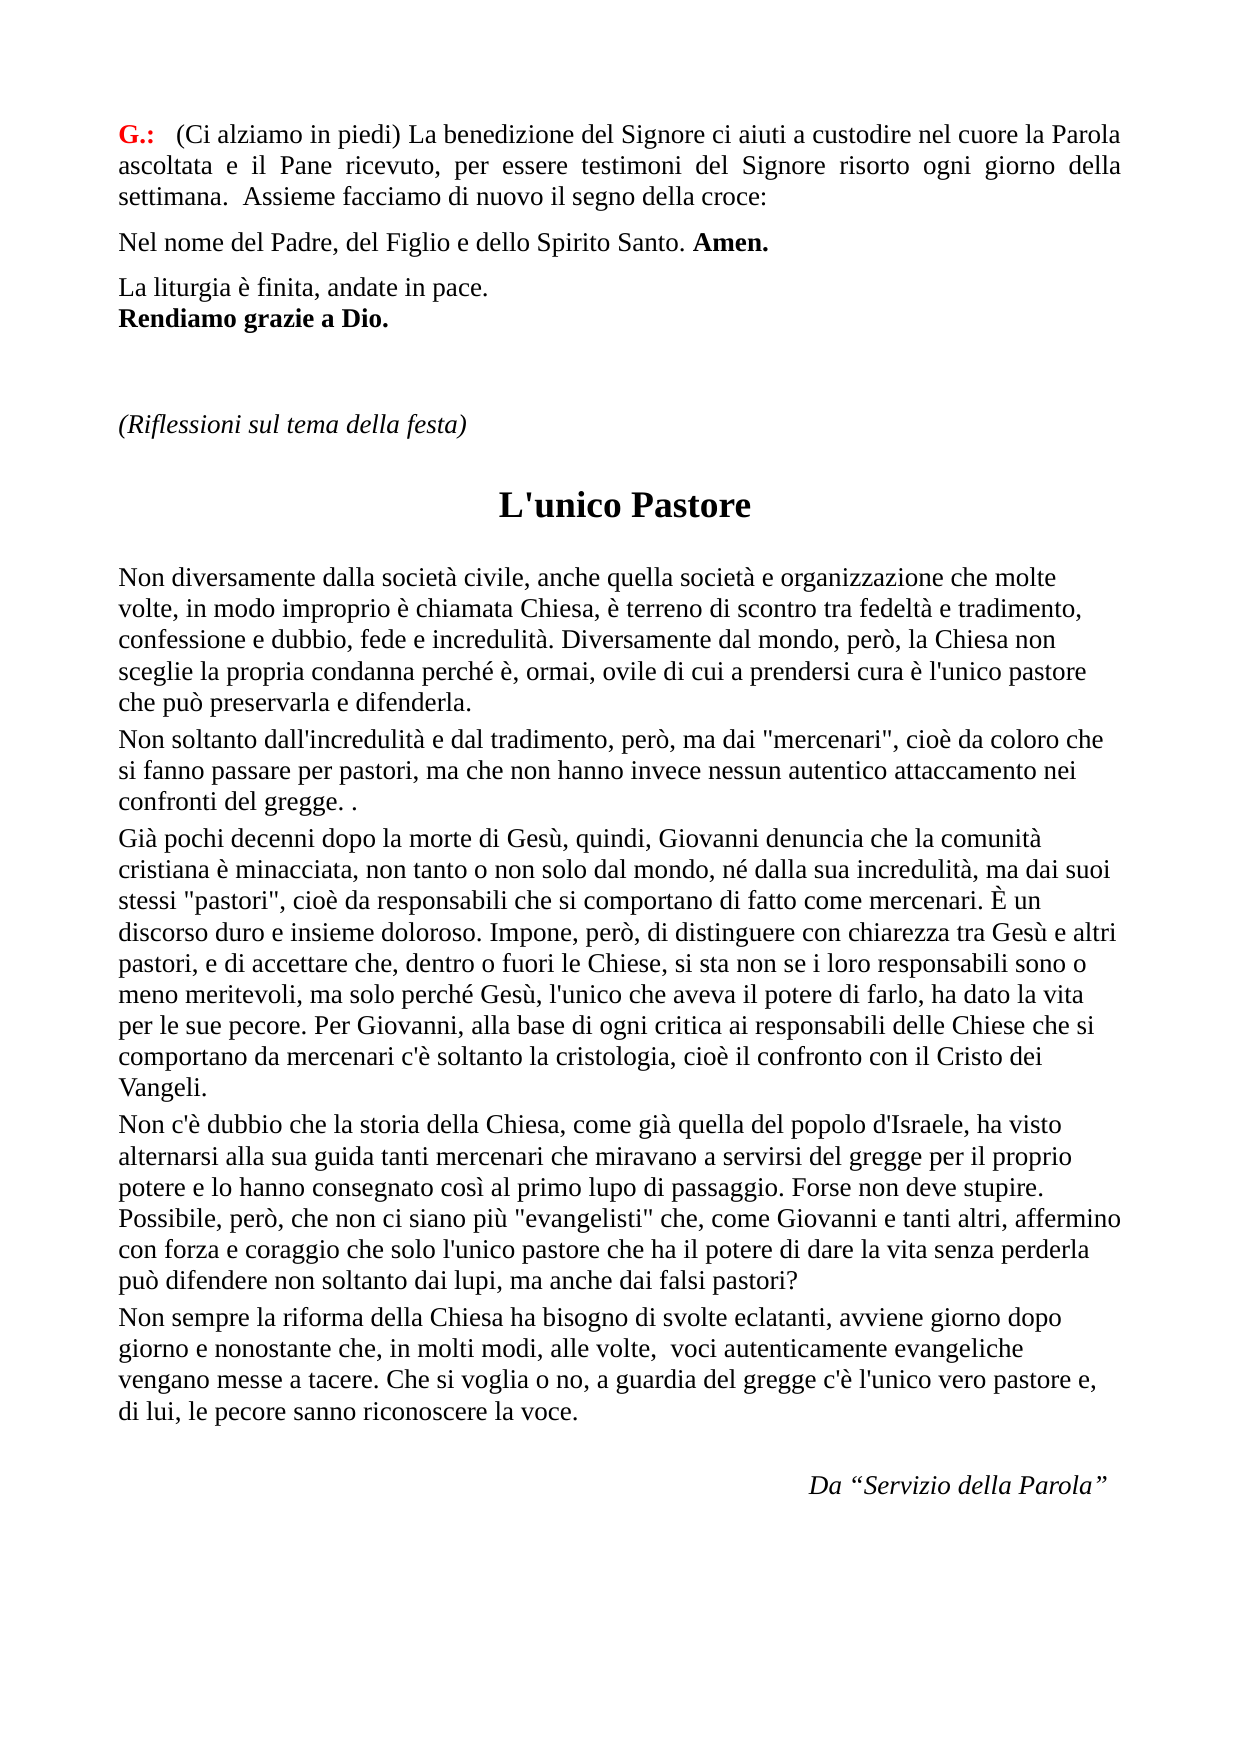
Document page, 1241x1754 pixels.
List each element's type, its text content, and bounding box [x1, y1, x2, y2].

text Non soltanto dall'incredulità e dal tradimento, però, ma dai "mercenari", cioè da coloro che si fanno passare per pastori, ma che non hanno invece nessun autentico attaccamento nei confronti del gregge. . [118, 723, 1122, 816]
text Già pochi decenni dopo la morte di Gesù, quindi, Giovanni denuncia che la comunità cristiana è minacciata, non tanto o non solo dal mondo, né dalla sua incredulità, ma dai suoi stessi "pastori", cioè da responsabili che si comportano di fatto come mercenari. È un discorso duro e insieme doloroso. Impone, però, di distinguere con chiarezza tra Gesù e altri pastori, e di accettare che, dentro o fuori le Chiese, si sta non se i loro responsabili sono o meno meritevoli, ma solo perché Gesù, l'unico che aveva il potere di farlo, ha dato la vita per le sue pecore. Per Giovanni, alla base di ogni critica ai responsabili delle Chiese che si comportano da mercenari c'è soltanto la cristologia, cioè il confronto con il Cristo dei Vangeli. [118, 822, 1122, 1102]
text G.: (Ci alziamo in piedi) La benedizione del Signore ci aiuti a custodire nel cuore la Parola ascoltata e il Pane ricevuto, per essere testimoni del Signore risorto ogni giorno della settimana. Assieme facciamo di nuovo il segno della croce: [118, 118, 1122, 212]
text Nel nome del Padre, del Figlio e dello Spirito Santo. Amen. [118, 226, 1122, 257]
text (Riflessioni sul tema della festa) [118, 408, 1122, 439]
text L'unico Pastore [118, 482, 1122, 525]
text Da “Servizio della Parola” [118, 1469, 1122, 1500]
text Rendiamo grazie a Dio. [118, 303, 1122, 334]
text Non diversamente dalla società civile, anche quella società e organizzazione che molte volte, in modo improprio è chiamata Chiesa, è terreno di scontro tra fedeltà e tradimento, confessione e dubbio, fede e incredulità. Diversamente dal mondo, però, la Chiesa non sceglie la propria condanna perché è, ormai, ovile di cui a prendersi cura è l'unico pastore che può preservarla e difenderla. [118, 561, 1122, 717]
text Non sempre la riforma della Chiesa ha bisogno di svolte eclatanti, avviene giorno dopo giorno e nonostante che, in molti modi, alle volte, voci autenticamente evangeliche vengano messe a tacere. Che si voglia o no, a guardia del gregge c'è l'unico vero pastore e, di lui, le pecore sanno riconoscere la voce. [118, 1301, 1122, 1426]
text Non c'è dubbio che la storia della Chiesa, come già quella del popolo d'Israele, ha visto alternarsi alla sua guida tanti mercenari che miravano a servirsi del gregge per il proprio potere e lo hanno consegnato così al primo lupo di passaggio. Forse non deve stupire. Possibile, però, che non ci siano più "evangelisti" che, come Giovanni e tanti altri, affermino con forza e coraggio che solo l'unico pastore che ha il potere di dare la vita senza perderla può difendere non soltanto dai lupi, ma anche dai falsi pastori? [118, 1108, 1122, 1295]
text La liturgia è finita, andate in pace. [118, 271, 1122, 303]
